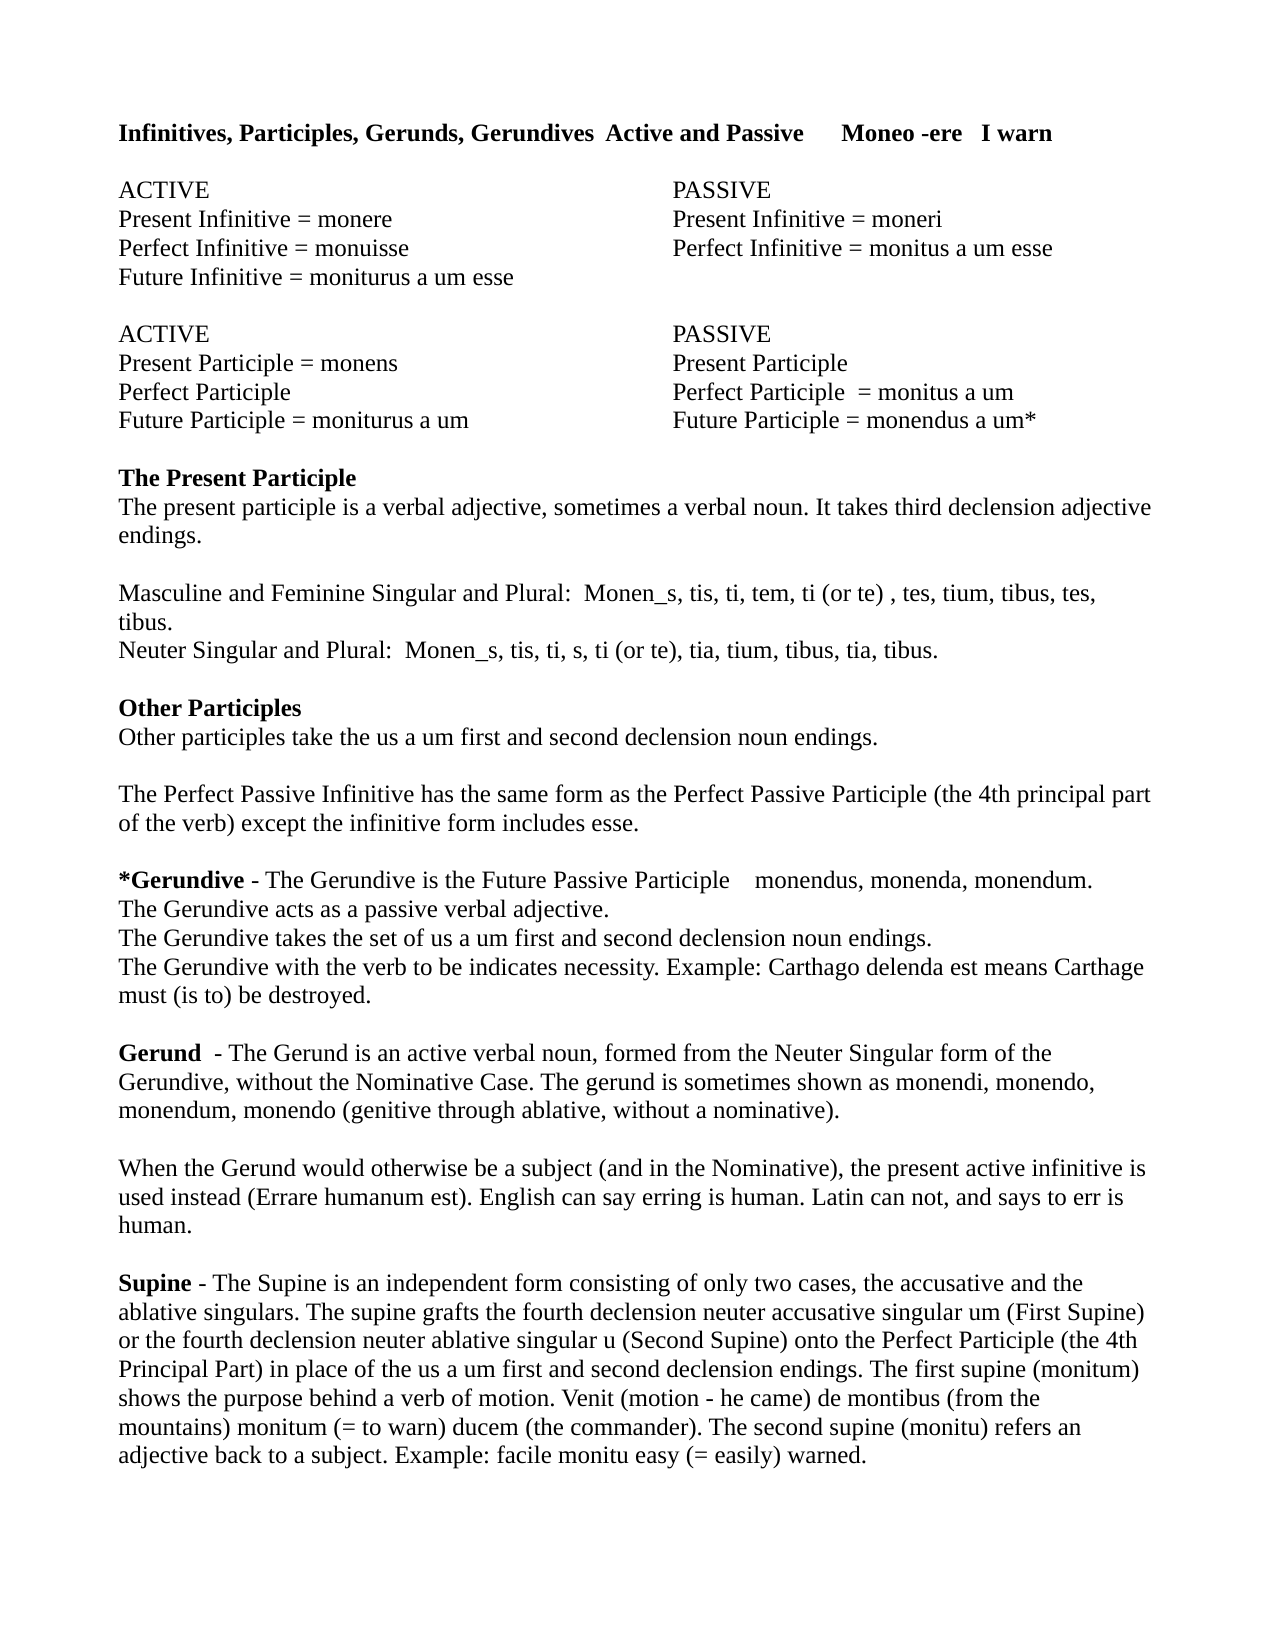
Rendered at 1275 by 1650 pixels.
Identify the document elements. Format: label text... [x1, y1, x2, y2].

text Other participles take the us a um first and second declension noun endings. [118, 722, 1157, 751]
text Supine - The Supine is an independent form consisting of only two cases, the accusative and the ablative singulars. The supine grafts the fourth declension neuter accusative singular um (First Supine) or the fourth declension neuter ablative singular u (Second Supine) onto the Perfect Participle (the 4th Principal Part) in place of the us a um first and second declension endings. The first supine (monitum) shows the purpose behind a verb of motion. Venit (motion - he came) de montibus (from the mountains) monitum (= to warn) ducem (the commander). The second supine (monitu) refers an adjective back to a subject. Example: facile monitu easy (= easily) warned. [118, 1268, 1157, 1469]
text Present Participle = monens Present Participle [118, 348, 1157, 377]
text Infinitives, Participles, Gerunds, Gerundives Active and Passive Moneo -ere I warn [118, 118, 1157, 147]
text When the Gerund would otherwise be a subject (and in the Nominative), the present active infinitive is used instead (Errare humanum est). English can say erring is human. Latin can not, and says to err is human. [118, 1153, 1157, 1239]
text Neuter Singular and Plural: Monen_s, tis, ti, s, ti (or te), tia, tium, tibus, tia, tibus. [118, 636, 1157, 664]
text Other Participles [118, 693, 1157, 722]
text Perfect Infinitive = monuisse Perfect Infinitive = monitus a um esse [118, 233, 1157, 262]
text The Gerundive acts as a passive verbal adjective. [118, 894, 1157, 923]
text The Gerundive with the verb to be indicates necessity. Example: Carthago delenda est means Carthage must (is to) be destroyed. [118, 952, 1157, 1009]
text *Gerundive - The Gerundive is the Future Passive Participle monendus, monenda, monendum. [118, 866, 1157, 894]
text ACTIVE PASSIVE [118, 176, 1157, 204]
text The Perfect Passive Infinitive has the same form as the Perfect Passive Participle (the 4th principal part of the verb) except the infinitive form includes esse. [118, 779, 1157, 837]
text The Gerundive takes the set of us a um first and second declension noun endings. [118, 923, 1157, 952]
text Future Participle = moniturus a um Future Participle = monendus a um* [118, 406, 1157, 434]
text Present Infinitive = monere Present Infinitive = moneri [118, 204, 1157, 233]
text Gerund - The Gerund is an active verbal noun, formed from the Neuter Singular form of the Gerundive, without the Nominative Case. The gerund is sometimes shown as monendi, monendo, monendum, monendo (genitive through ablative, without a nominative). [118, 1038, 1157, 1124]
text Perfect Participle Perfect Participle = monitus a um [118, 377, 1157, 406]
text Future Infinitive = moniturus a um esse [118, 262, 1157, 291]
text ACTIVE PASSIVE [118, 319, 1157, 348]
text Masculine and Feminine Singular and Plural: Monen_s, tis, ti, tem, ti (or te) , tes, tium, tibus, tes, tibus. [118, 578, 1157, 636]
text The Present Participle [118, 463, 1157, 492]
text The present participle is a verbal adjective, sometimes a verbal noun. It takes third declension adjective endings. [118, 492, 1157, 549]
